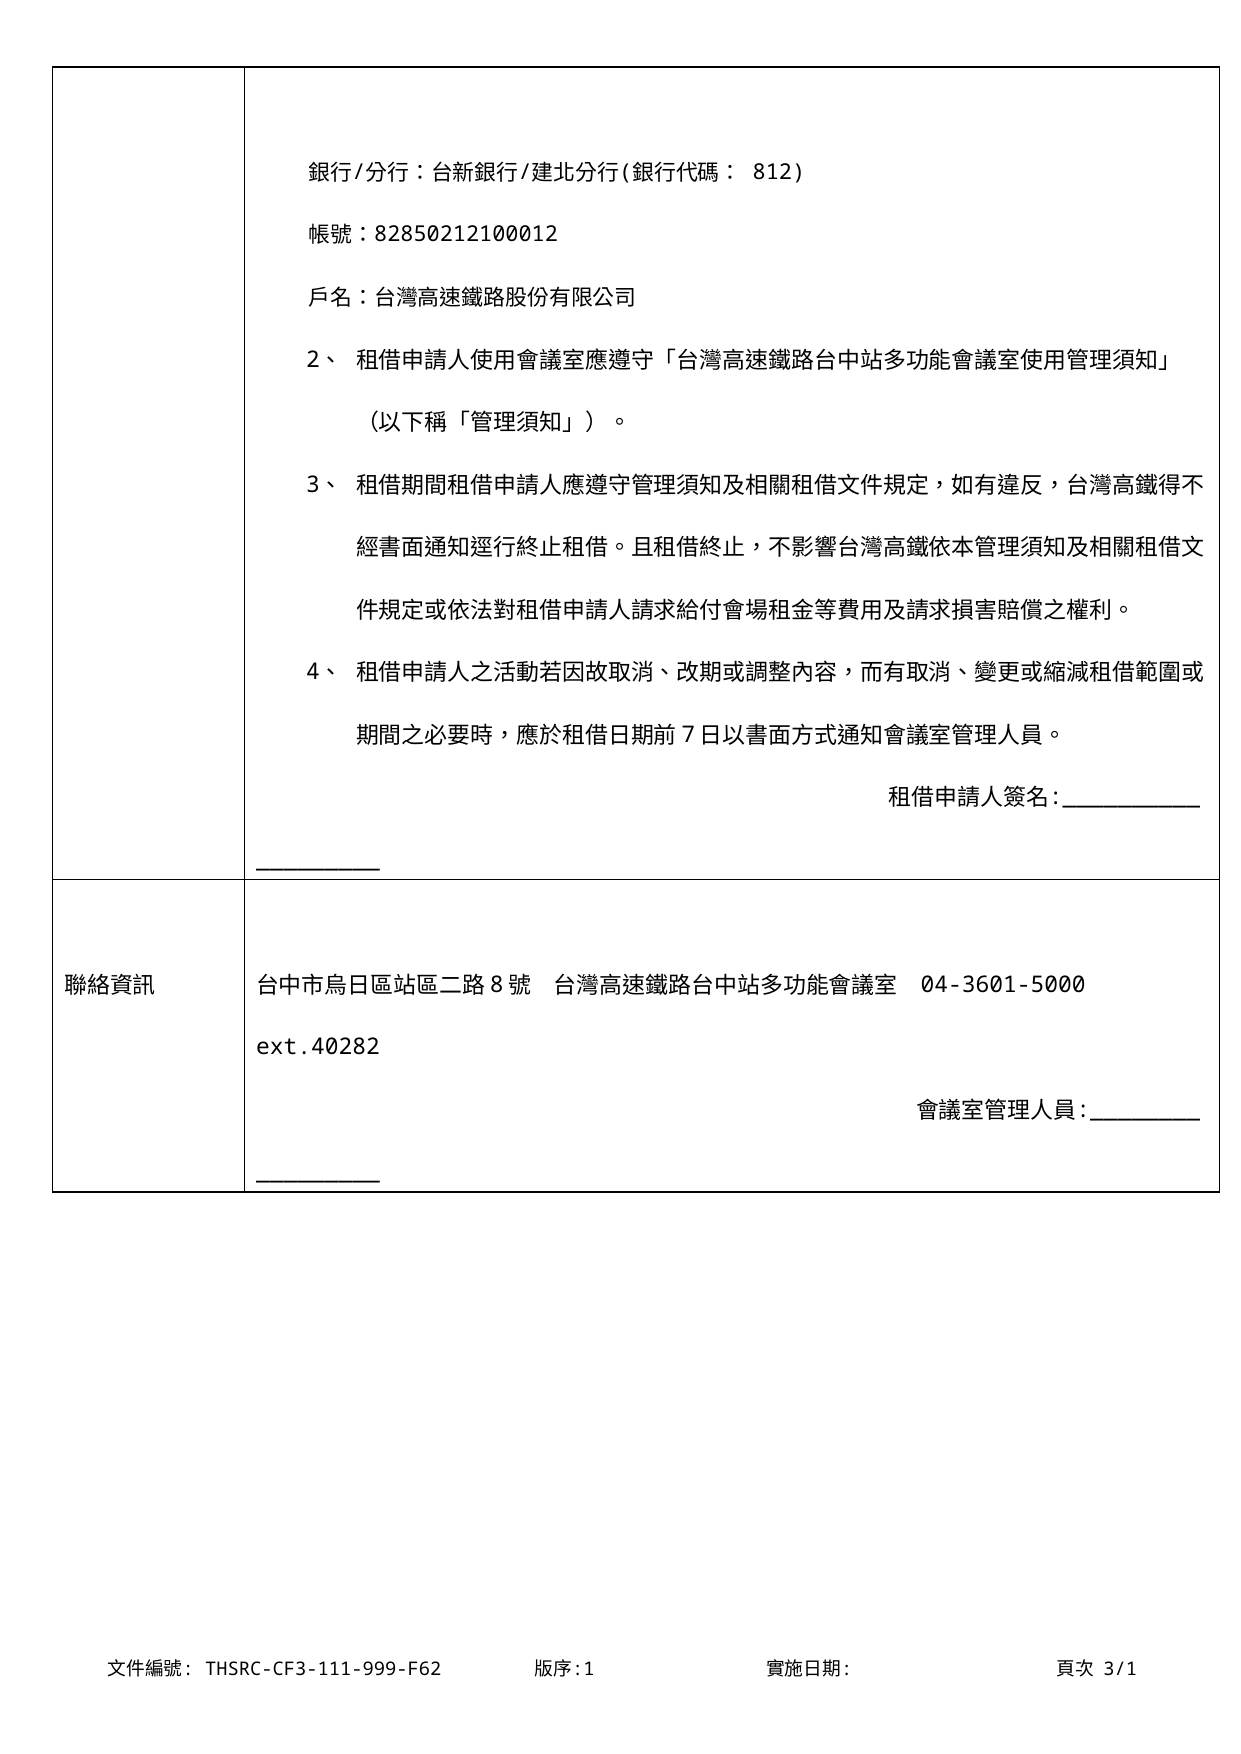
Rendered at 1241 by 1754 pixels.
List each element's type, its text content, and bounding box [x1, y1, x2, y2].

table_cell [53, 68, 244, 879]
table_cell 聯絡資訊 [53, 880, 244, 1191]
table_cell 銀行/分行：台新銀行/建北分行(銀行代碼： 812) 帳號：82850212100012 戶名：台灣高速鐵路股份有限公司 租借申請人使用會議室應遵守「台灣高速鐵路台中站多功能會議室使用管理須知」（以下稱「管理須知」）。 租借期間租借申請人應遵守管理須知及相關租借文件規定，如有違反，台灣高鐵得不經書面通知逕行終止租借。且租借終止，不影響台灣高鐵依本管理須知及相關租借文件規定或依法對租借申請人請求給付會場租金等費用及請求損害賠償之權利。 租借申請人之活動若因故取消、改期或調整內容，而有取消、變更或縮減租借範圍或期間之必要時，應於租借日期前7日以書面方式通知會議室管理人員。 租借申請人簽名:___________________ [245, 68, 1219, 879]
table_cell 台中市烏日區站區二路8號 台灣高速鐵路台中站多功能會議室 04-3601-5000 ext.40282 會議室管理人員:_________________ [245, 880, 1219, 1191]
